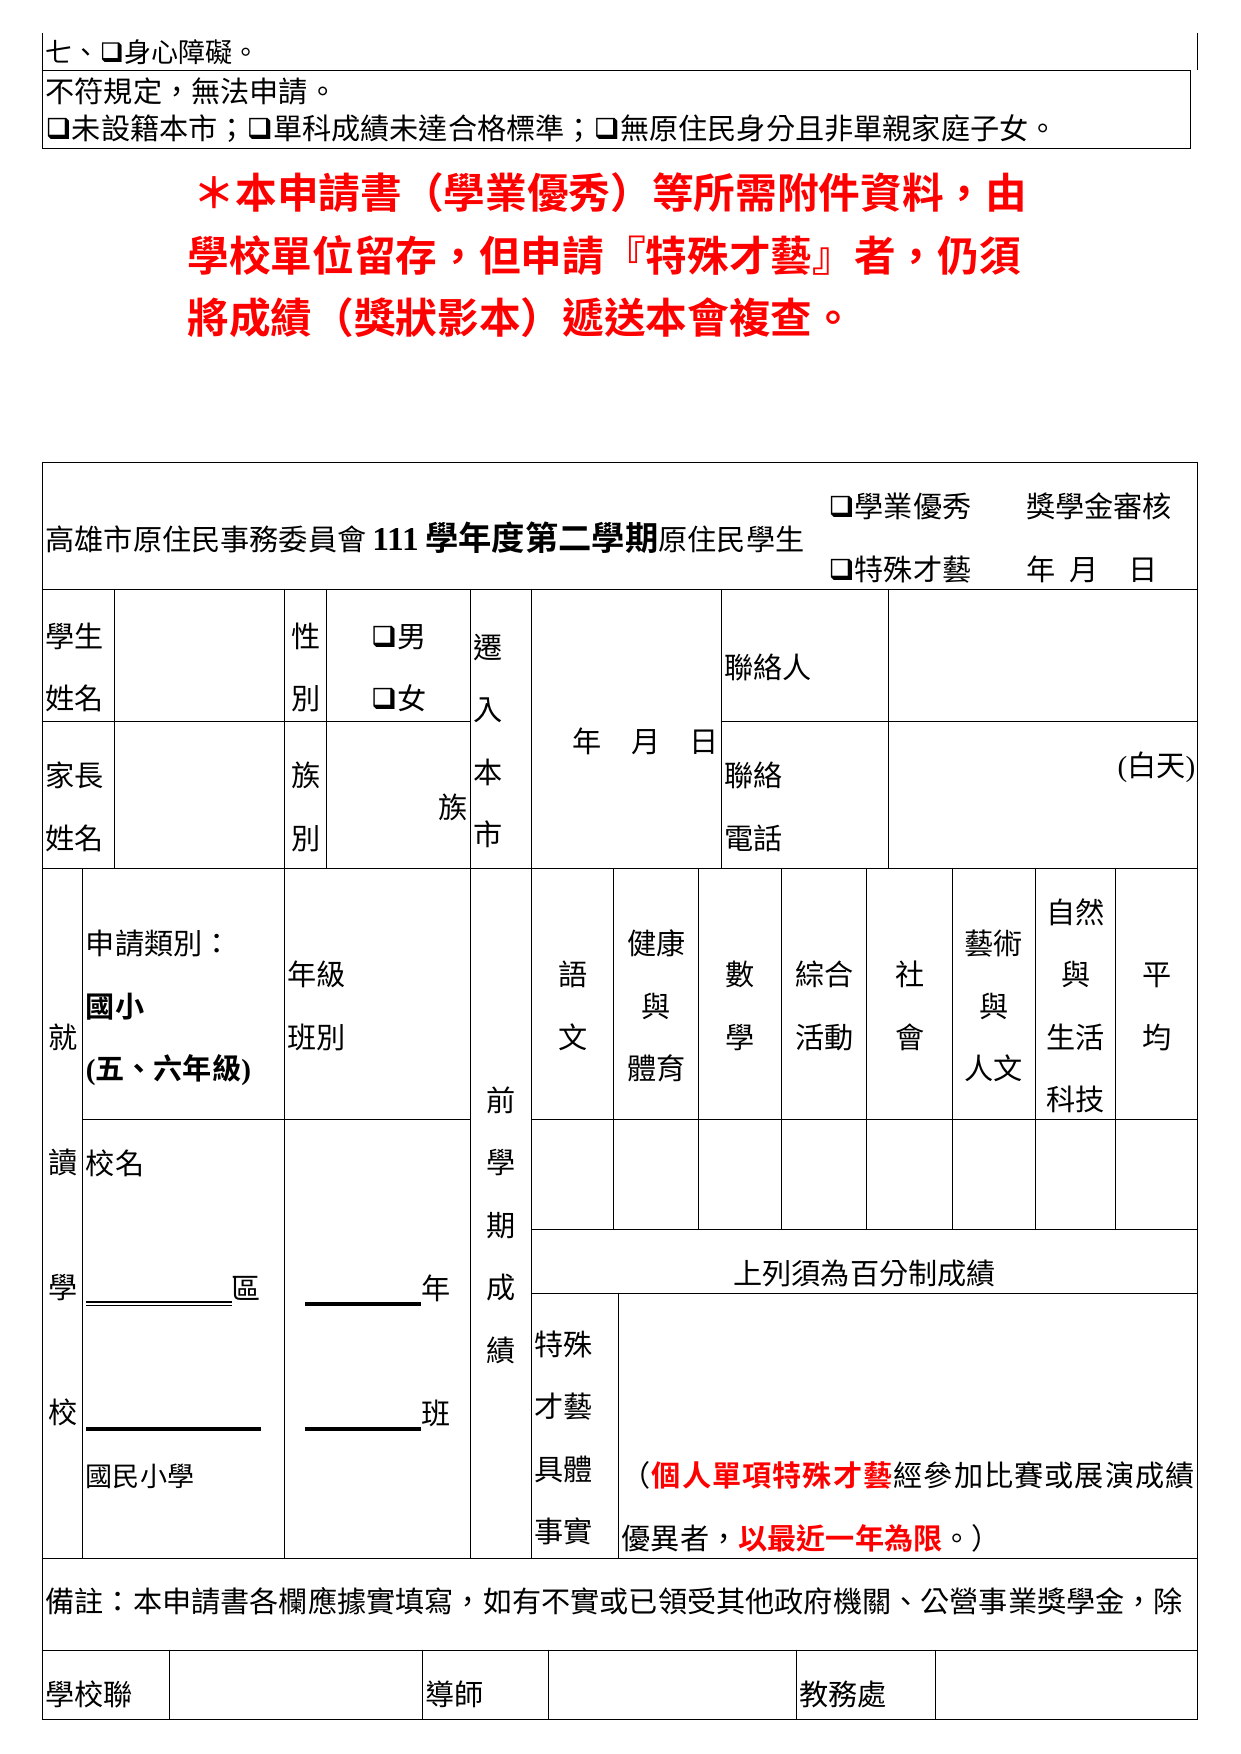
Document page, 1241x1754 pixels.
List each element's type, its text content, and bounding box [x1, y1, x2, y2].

table_cell 備註：本申請書各欄應據實填寫，如有不實或已領受其他政府機關、公營事業獎學金，除追繳補助款外，依法究辦。 [43, 1559, 1197, 1649]
table_cell 特殊才藝 [825, 525, 1023, 589]
table_cell 不符規定，無法申請。 未設籍本市；單科成績未達合格標準；無原住民身分且非單親家庭子女。 [43, 71, 1190, 148]
table_cell 學生姓名 [43, 590, 114, 721]
table_header 高雄市原住民事務委員會111學年度第二學期原住民學生 [43, 463, 825, 589]
table_cell 社 會 [867, 869, 952, 1119]
table_cell (白天) (手機) [889, 722, 1197, 868]
table_cell 自然與 生活科技 [1036, 869, 1115, 1119]
text ＊本申請書（學業優秀）等所需附件資料，由學校單位留存，但申請『特殊才藝』者，仍須將成績（獎狀影本）遞送本會複查。 [187, 149, 1053, 337]
table_cell 校名 區 國民小學 [83, 1120, 284, 1557]
table_cell 健康與 體育 [614, 869, 698, 1119]
table_cell 七、身心障礙。 [43, 33, 1197, 70]
table_cell 男 女 [327, 590, 470, 721]
table_cell [889, 590, 1197, 721]
table_cell 聯絡人 [722, 590, 888, 721]
table_cell 藝術與 人文 [953, 869, 1035, 1119]
table_cell 特殊 才藝 具體 事實 [532, 1294, 618, 1557]
table_cell 族 [327, 722, 470, 868]
table_cell [1116, 1120, 1197, 1229]
table_header 獎學金審核 年 月 日 [1023, 463, 1197, 589]
table_cell [549, 1651, 796, 1719]
table_header 學業優秀 [825, 463, 1023, 525]
table_cell 申請類別： 國小 (五、六年級) [83, 869, 284, 1119]
table_cell （個人單項特殊才藝經參加比賽或展演成績優異者，以最近一年為限。） [619, 1294, 1197, 1557]
table_cell 家長姓名 [43, 722, 114, 868]
table_cell [699, 1120, 781, 1229]
table_cell 數 學 [699, 869, 781, 1119]
table_cell [614, 1120, 698, 1229]
table_cell 年級 班別 [285, 869, 470, 1119]
table_cell 聯絡 電話 [722, 722, 888, 868]
table_cell 語 文 [532, 869, 613, 1119]
table_cell [532, 1120, 613, 1229]
table_cell [782, 1120, 866, 1229]
table_cell 上列須為百分制成績 [532, 1230, 1197, 1293]
table_cell 教務處 [797, 1651, 935, 1719]
table_cell [1036, 1120, 1115, 1229]
table_cell 性別 [285, 590, 326, 721]
table_cell 平 均 [1116, 869, 1197, 1119]
table_cell 年 班 [285, 1120, 470, 1557]
table_cell 綜合活動 [782, 869, 866, 1119]
table_cell [115, 590, 284, 721]
table_cell [867, 1120, 952, 1229]
table_cell 就 讀 學 校 [43, 869, 82, 1557]
table_cell 學校聯 絡電話 [43, 1651, 169, 1719]
table_cell [953, 1120, 1035, 1229]
table_cell [170, 1651, 422, 1719]
table_cell 導師 簽章 [423, 1651, 548, 1719]
table_cell 遷入 本市 [471, 590, 531, 868]
table_cell [1191, 70, 1198, 148]
table_cell 年 月 日 [532, 590, 721, 868]
table_cell 族別 [285, 722, 326, 868]
table_cell [936, 1651, 1197, 1719]
table_cell [115, 722, 284, 868]
table_cell 前學 期 成 績 [471, 869, 531, 1557]
